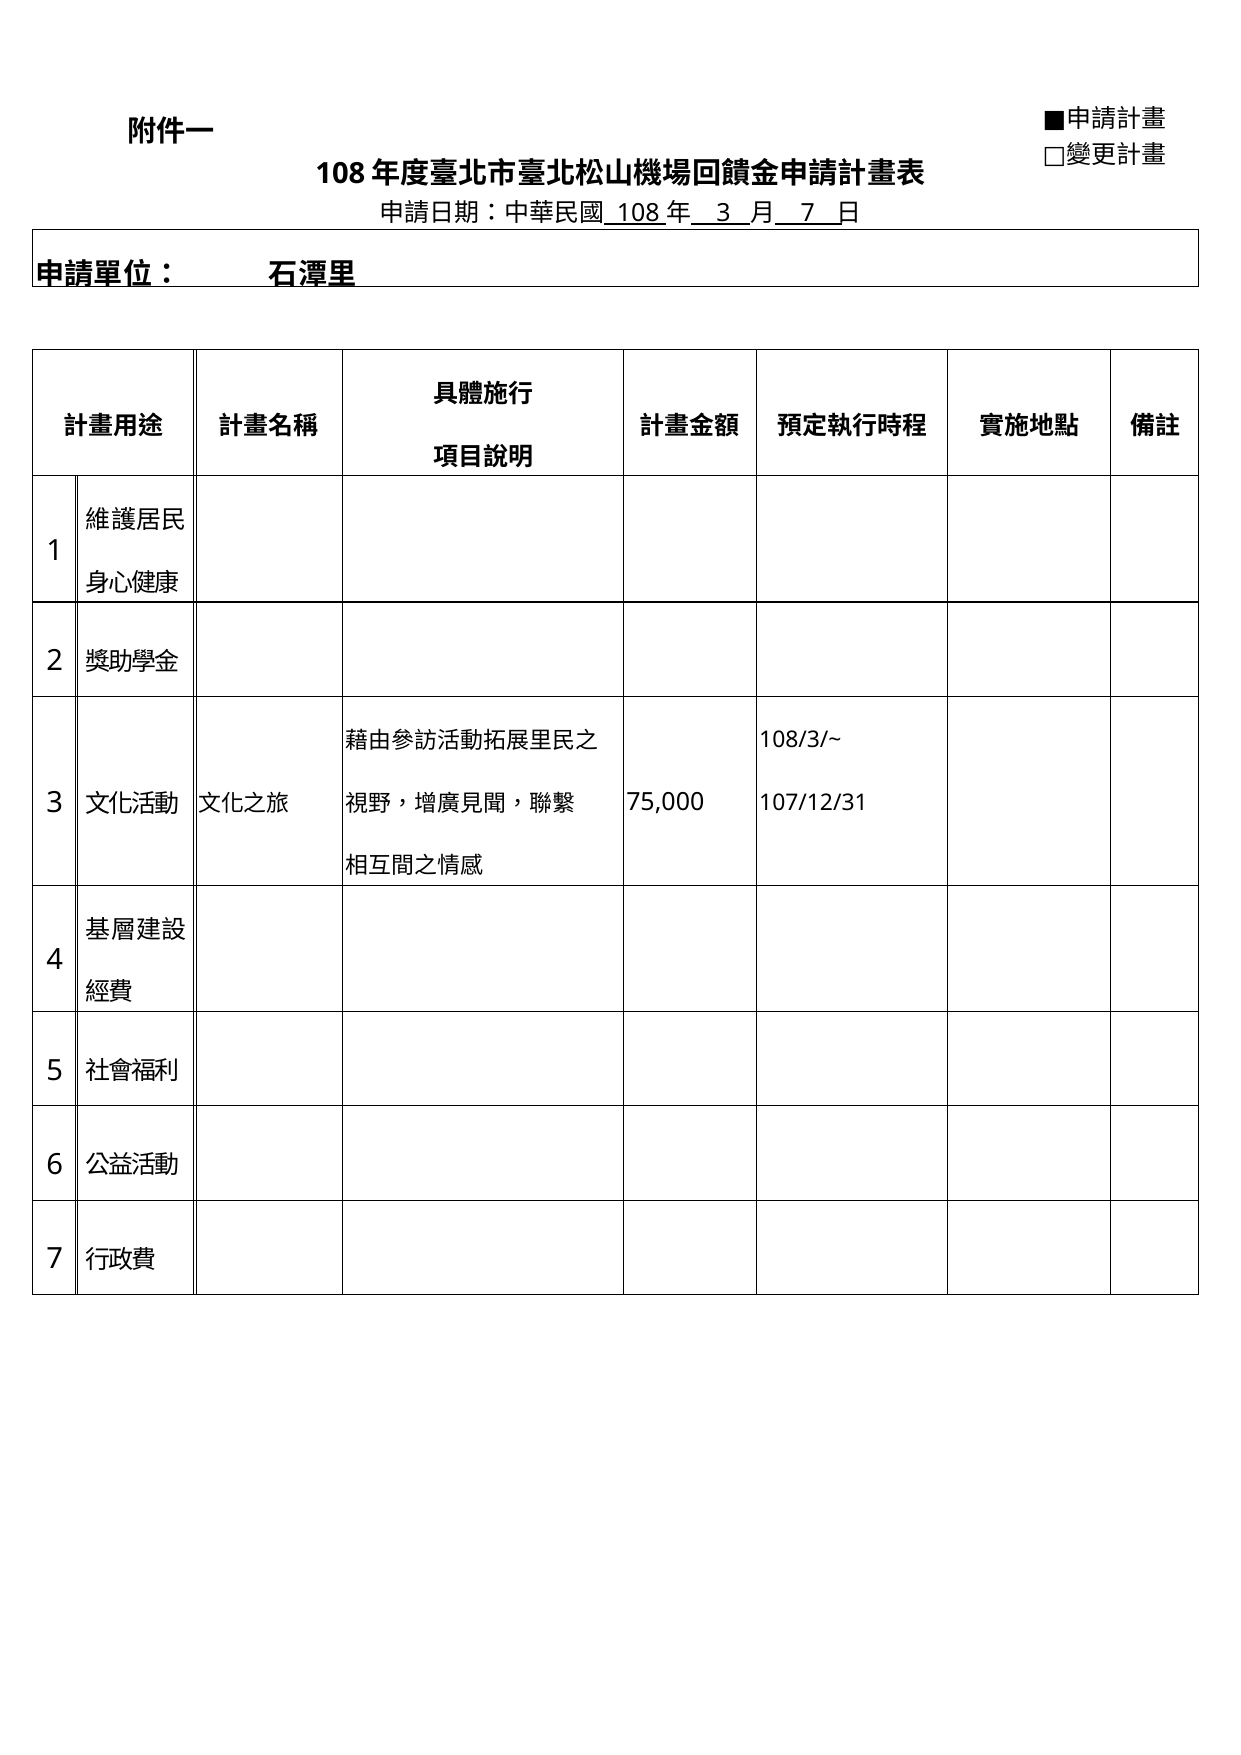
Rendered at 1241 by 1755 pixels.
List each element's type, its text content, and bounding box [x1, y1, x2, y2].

table_header 申請單位： 石潭里 里長：廖煒國 (簽章) [33, 230, 1198, 286]
text [1042, 171, 1196, 216]
table_cell [1111, 1201, 1198, 1294]
table_cell [343, 476, 623, 601]
table_cell [624, 1201, 756, 1294]
table_cell [624, 1012, 756, 1105]
table_cell [1111, 1012, 1198, 1105]
table_cell [1111, 476, 1198, 601]
table_cell 行政費 [78, 1201, 193, 1294]
table_cell [1111, 886, 1198, 1011]
table_cell [948, 1201, 1110, 1294]
table_cell [343, 603, 623, 696]
table_cell [343, 886, 623, 1011]
table_header 預定執行時程 [757, 350, 947, 475]
table_header 計畫金額 [624, 350, 756, 475]
table_cell [948, 886, 1110, 1011]
table_cell [197, 603, 342, 696]
table_cell [197, 1012, 342, 1105]
table_cell 文化之旅 [197, 697, 342, 884]
table_cell 1 [33, 476, 75, 601]
table_cell [1111, 1106, 1198, 1199]
table_cell [624, 1106, 756, 1199]
text □變更計畫 [1042, 135, 1196, 171]
table_header 實施地點 [948, 350, 1110, 475]
table_cell 75,000 [624, 697, 756, 884]
table_cell 文化活動 [78, 697, 193, 884]
table_cell 5 [33, 1012, 75, 1105]
table_cell [1111, 697, 1198, 884]
table_cell [757, 1012, 947, 1105]
table_cell [197, 1106, 342, 1199]
table_cell [757, 1201, 947, 1294]
table_cell [757, 1106, 947, 1199]
table_cell [343, 1106, 623, 1199]
table_cell [948, 603, 1110, 696]
table_cell [757, 886, 947, 1011]
table_cell 獎助學金 [78, 603, 193, 696]
table_cell [624, 603, 756, 696]
table_cell 基層建設經費 [78, 886, 193, 1011]
table_cell 4 [33, 886, 75, 1011]
table_cell 2 [33, 603, 75, 696]
table_cell 社會福利 [78, 1012, 193, 1105]
table_cell [343, 1201, 623, 1294]
table_cell 108/3/~ 107/12/31 [757, 697, 947, 884]
table_header 計畫用途 [33, 350, 193, 475]
table_cell 維護居民身心健康 [78, 476, 193, 601]
table_cell [757, 476, 947, 601]
table_header 計畫名稱 [197, 350, 342, 475]
table_cell [343, 1012, 623, 1105]
text 申請日期：中華民國 108 年 3 月 7 日 [177, 192, 1063, 229]
table_cell [948, 697, 1110, 884]
table_cell [624, 476, 756, 601]
table_cell 公益活動 [78, 1106, 193, 1199]
table_header 備註 [1111, 350, 1198, 475]
table_cell [197, 886, 342, 1011]
table_cell 7 [33, 1201, 75, 1294]
table_cell [197, 1201, 342, 1294]
table_cell [948, 1106, 1110, 1199]
table_cell [624, 886, 756, 1011]
table_cell 3 [33, 697, 75, 884]
table_cell 6 [33, 1106, 75, 1199]
table_cell 藉由參訪活動拓展里民之 視野，增廣見聞，聯繫 相互間之情感 [343, 697, 623, 884]
table_cell [757, 603, 947, 696]
table_cell [197, 476, 342, 601]
table_header 具體施行 項目說明 [343, 350, 623, 475]
text 附件一 [52, 108, 645, 150]
text 108年度臺北市臺北松山機場回饋金申請計畫表 [177, 150, 1042, 192]
table_cell [948, 1012, 1110, 1105]
text ■申請計畫 [1042, 98, 1196, 135]
table_cell [1111, 603, 1198, 696]
table_cell [948, 476, 1110, 601]
